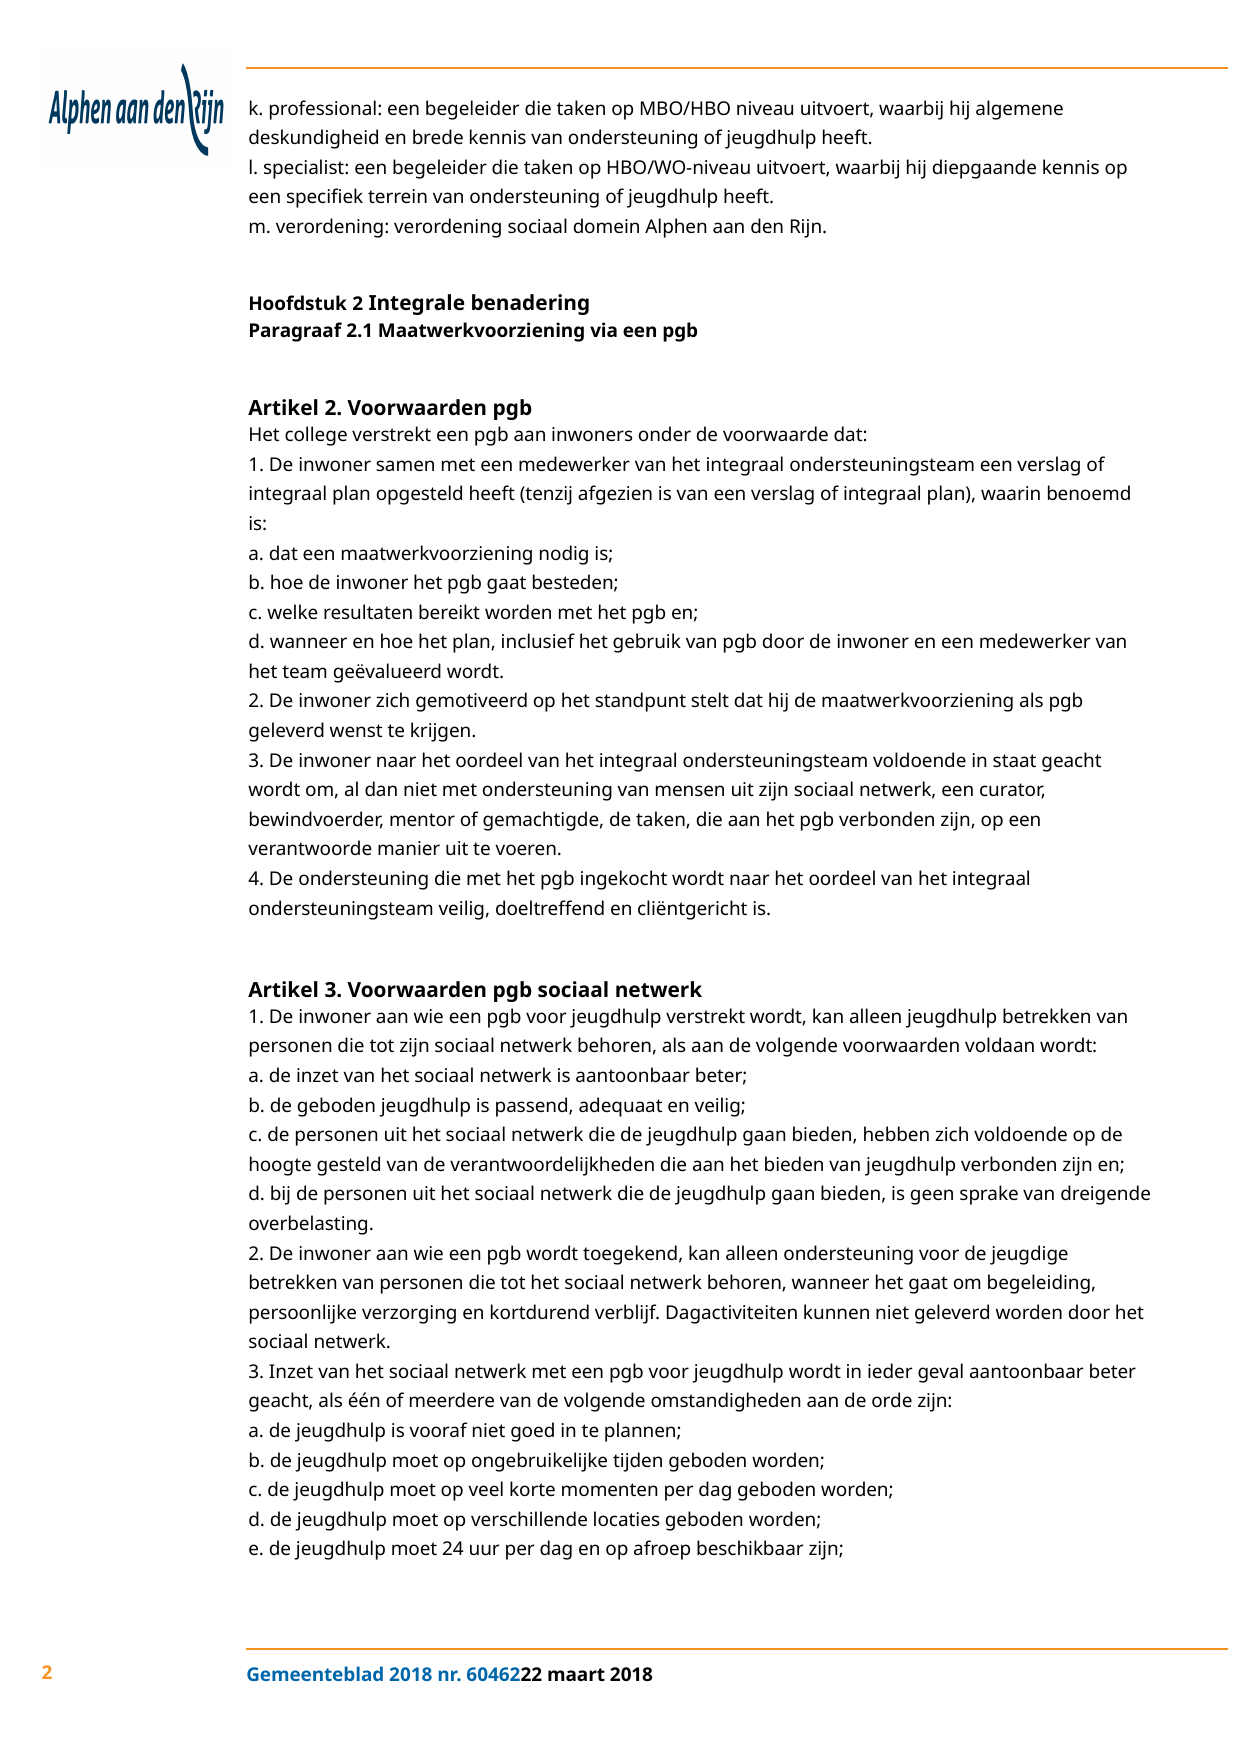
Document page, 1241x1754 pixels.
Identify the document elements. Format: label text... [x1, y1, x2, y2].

text 1. De inwoner aan wie een pgb voor jeugdhulp verstrekt wordt, kan alleen jeugdhulp betrekken van personen die tot zijn sociaal netwerk behoren, als aan de volgende voorwaarden voldaan wordt: [248, 1003, 1152, 1058]
text l. specialist: een begeleider die taken op HBO/WO-niveau uitvoert, waarbij hij diepgaande kennis op een specifiek terrein van ondersteuning of jeugdhulp heeft. [248, 154, 1152, 209]
text c. de personen uit het sociaal netwerk die de jeugdhulp gaan bieden, hebben zich voldoende op de hoogte gesteld van de verantwoordelijkheden die aan het bieden van jeugdhulp verbonden zijn en; [248, 1121, 1152, 1177]
text 2. De inwoner zich gemotiveerd op het standpunt stelt dat hij de maatwerkvoorziening als pgb geleverd wenst te krijgen. [248, 688, 1152, 743]
text Het college verstrekt een pgb aan inwoners onder de voorwaarde dat: [248, 421, 1152, 447]
text 3. Inzet van het sociaal netwerk met een pgb voor jeugdhulp wordt in ieder geval aantoonbaar beter geacht, als één of meerdere van de volgende omstandigheden aan de orde zijn: [248, 1358, 1152, 1413]
text Artikel 3. Voorwaarden pgb sociaal netwerk [248, 975, 1152, 1003]
text d. de jeugdhulp moet op verschillende locaties geboden worden; [248, 1506, 1152, 1532]
text 2. De inwoner aan wie een pgb wordt toegekend, kan alleen ondersteuning voor de jeugdige betrekken van personen die tot het sociaal netwerk behoren, wanneer het gaat om begeleiding, persoonlijke verzorging en kortdurend verblijf. Dagactiviteiten kunnen niet geleverd worden door het sociaal netwerk. [248, 1240, 1152, 1354]
text b. de jeugdhulp moet op ongebruikelijke tijden geboden worden; [248, 1447, 1152, 1473]
text a. de jeugdhulp is vooraf niet goed in te plannen; [248, 1417, 1152, 1443]
text a. dat een maatwerkvoorziening nodig is; [248, 540, 1152, 565]
text Hoofdstuk 2 Integrale benadering [248, 288, 1152, 317]
text b. de geboden jeugdhulp is passend, adequaat en veilig; [248, 1092, 1152, 1118]
text c. welke resultaten bereikt worden met het pgb en; [248, 599, 1152, 624]
text e. de jeugdhulp moet 24 uur per dag en op afroep beschikbaar zijn; [248, 1536, 1152, 1561]
text 1. De inwoner samen met een medewerker van het integraal ondersteuningsteam een verslag of integraal plan opgesteld heeft (tenzij afgezien is van een verslag of integraal plan), waarin benoemd is: [248, 451, 1152, 536]
text a. de inzet van het sociaal netwerk is aantoonbaar beter; [248, 1062, 1152, 1088]
text 4. De ondersteuning die met het pgb ingekocht wordt naar het oordeel van het integraal ondersteuningsteam veilig, doeltreffend en cliëntgericht is. [248, 865, 1152, 920]
text c. de jeugdhulp moet op veel korte momenten per dag geboden worden; [248, 1476, 1152, 1502]
text d. bij de personen uit het sociaal netwerk die de jeugdhulp gaan bieden, is geen sprake van dreigende overbelasting. [248, 1181, 1152, 1236]
text Paragraaf 2.1 Maatwerkvoorziening via een pgb [248, 317, 1152, 342]
text Artikel 2. Voorwaarden pgb [248, 393, 1152, 421]
text 3. De inwoner naar het oordeel van het integraal ondersteuningsteam voldoende in staat geacht wordt om, al dan niet met ondersteuning van mensen uit zijn sociaal netwerk, een curator, bewindvoerder, mentor of gemachtigde, de taken, die aan het pgb verbonden zijn, op een verantwoorde manier uit te voeren. [248, 747, 1152, 861]
text m. verordening: verordening sociaal domein Alphen aan den Rijn. [248, 213, 1152, 239]
text d. wanneer en hoe het plan, inclusief het gebruik van pgb door de inwoner en een medewerker van het team geëvalueerd wordt. [248, 628, 1152, 684]
text k. professional: een begeleider die taken op MBO/HBO niveau uitvoert, waarbij hij algemene deskundigheid en brede kennis van ondersteuning of jeugdhulp heeft. [248, 95, 1152, 150]
picture [41, 47, 231, 172]
text b. hoe de inwoner het pgb gaat besteden; [248, 569, 1152, 595]
